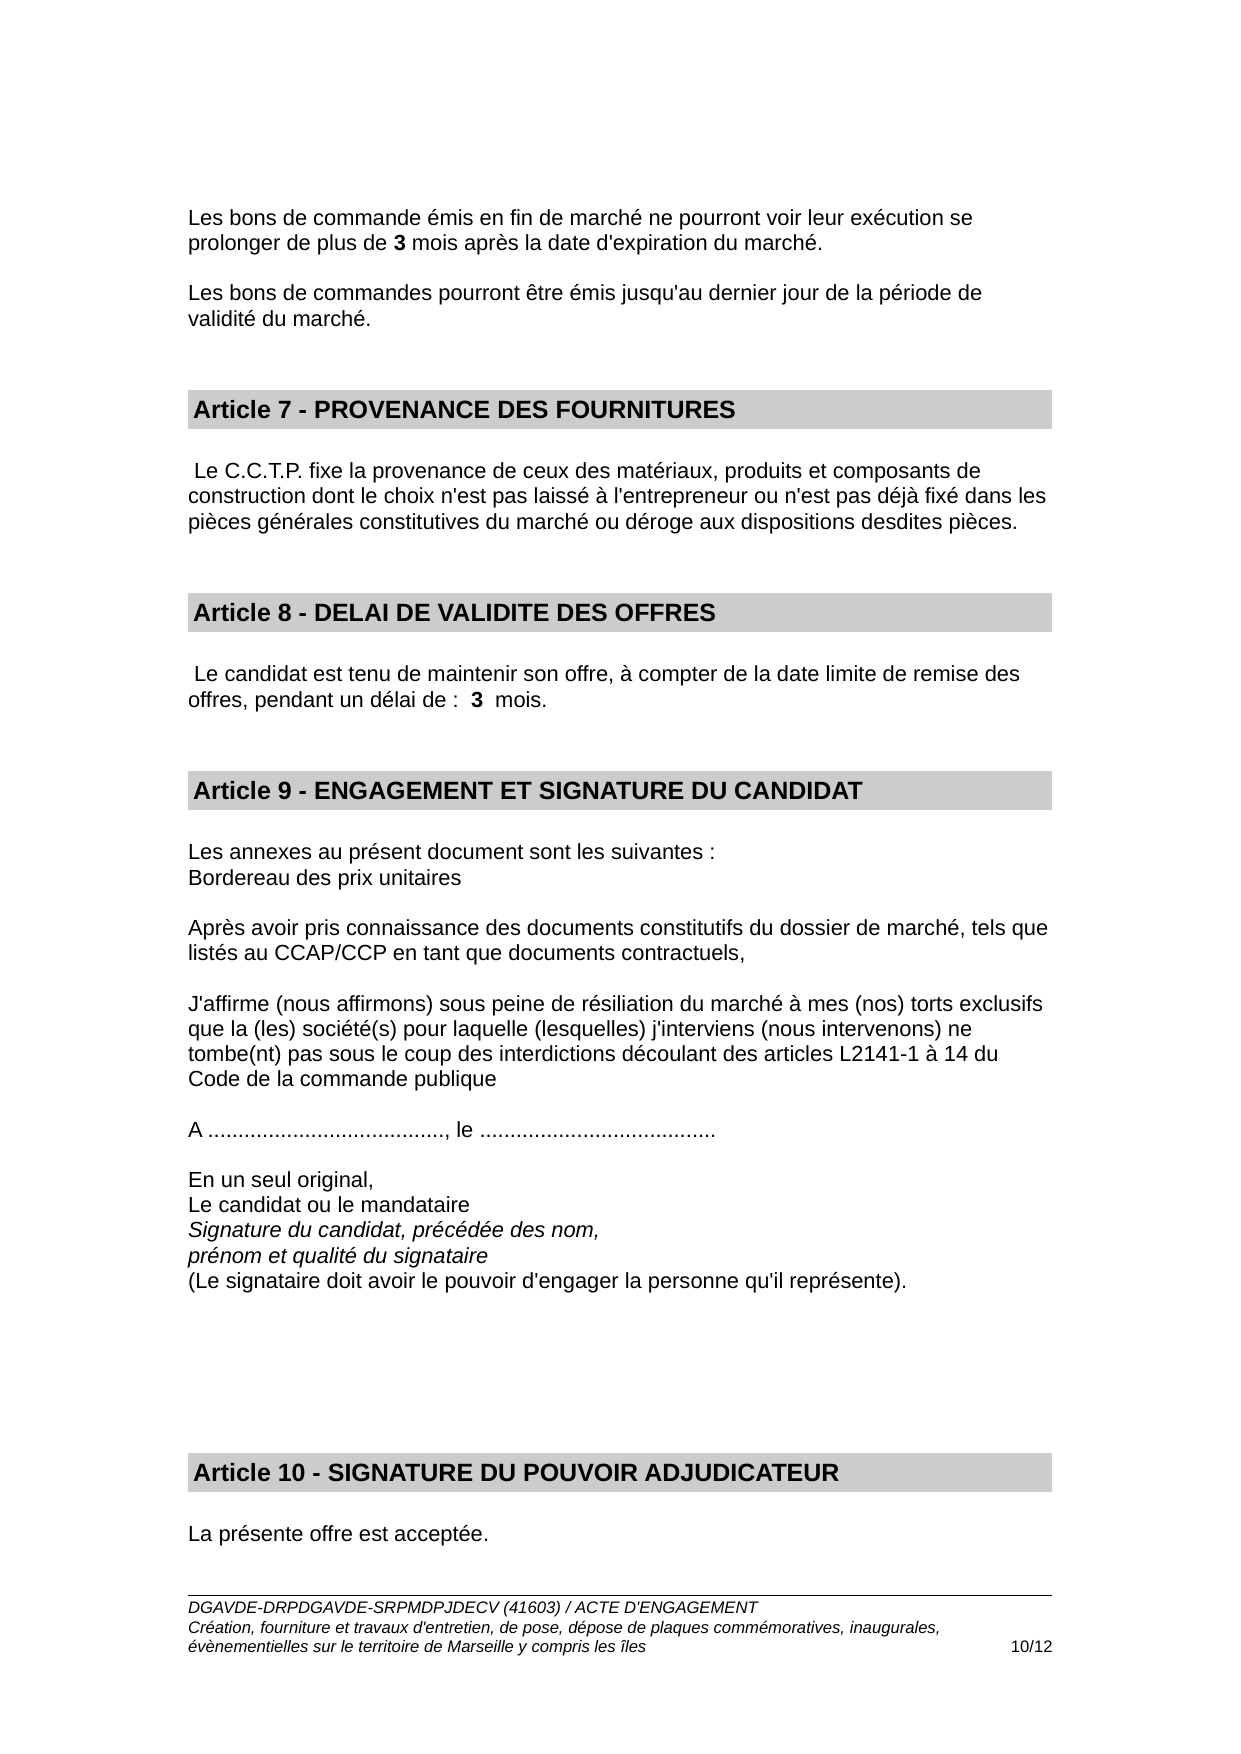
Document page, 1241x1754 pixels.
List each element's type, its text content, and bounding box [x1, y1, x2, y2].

text Bordereau des prix unitaires [188, 864, 1052, 889]
subtitle DELAI DE VALIDITE DES OFFRES [190, 595, 1050, 630]
text Le candidat est tenu de maintenir son offre, à compter de la date limite de remise des offres, pendant un délai de : 3 mois. [188, 661, 1052, 712]
text Les annexes au présent document sont les suivantes : [188, 839, 1052, 864]
text Après avoir pris connaissance des documents constitutifs du dossier de marché, tels que listés au CCAP/CCP en tant que documents contractuels, [188, 915, 1052, 965]
text Le candidat ou le mandataire [188, 1192, 1052, 1217]
text Le C.C.T.P. fixe la provenance de ceux des matériaux, produits et composants de construction dont le choix n'est pas laissé à l'entrepreneur ou n'est pas déjà fixé dans les pièces générales constitutives du marché ou déroge aux dispositions desdites pièces. [188, 458, 1052, 534]
text Les bons de commande émis en fin de marché ne pourront voir leur exécution se prolonger de plus de 3 mois après la date d'expiration du marché. [188, 204, 1052, 255]
text Signature du candidat, précédée des nom, [188, 1217, 1052, 1242]
text J'affirme (nous affirmons) sous peine de résiliation du marché à mes (nos) torts exclusifs que la (les) société(s) pour laquelle (lesquelles) j'interviens (nous intervenons) ne tombe(nt) pas sous le coup des interdictions découlant des articles L2141-1 à 14 du Code de la commande publique [188, 990, 1052, 1091]
subtitle ENGAGEMENT ET SIGNATURE DU CANDIDAT [190, 773, 1050, 808]
text Les bons de commandes pourront être émis jusqu'au dernier jour de la période de validité du marché. [188, 280, 1052, 331]
text prénom et qualité du signataire [188, 1242, 1052, 1268]
text (Le signataire doit avoir le pouvoir d'engager la personne qu'il représente). [188, 1268, 1052, 1293]
text En un seul original, [188, 1167, 1052, 1192]
subtitle SIGNATURE DU POUVOIR ADJUDICATEUR [190, 1455, 1050, 1490]
subtitle PROVENANCE DES FOURNITURES [190, 392, 1050, 427]
text La présente offre est acceptée. [188, 1521, 1052, 1546]
text A ......................................., le ....................................... [188, 1116, 1052, 1142]
